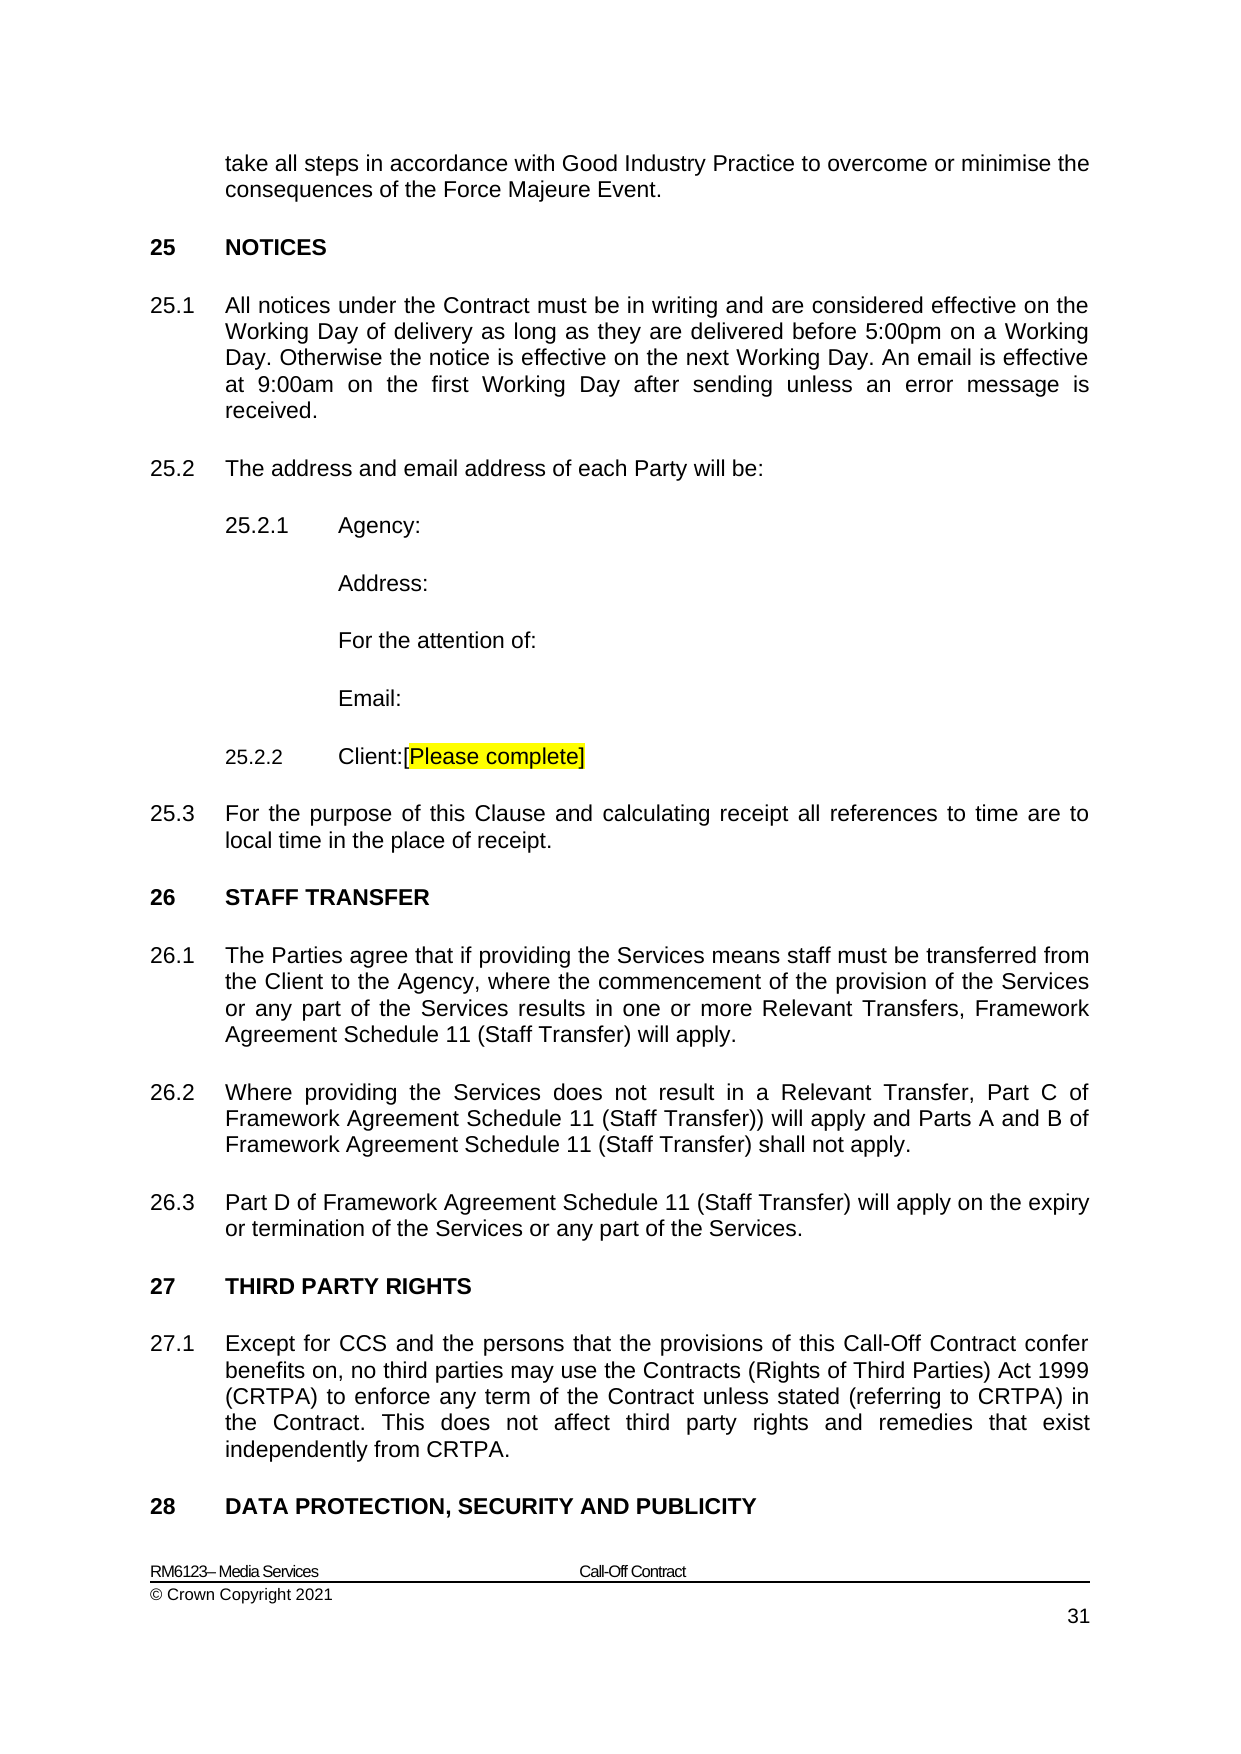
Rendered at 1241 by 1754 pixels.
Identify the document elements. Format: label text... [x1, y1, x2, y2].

list For the purpose of this Clause and calculating receipt all references to time are to local time in the place of receipt. [150, 800, 1090, 853]
list The Parties agree that if providing the Services means staff must be transferred from the Client to the Agency, where the commencement of the provision of the Services or any part of the Services results in one or more Relevant Transfers, Framework Agreement Schedule 11 (Staff Transfer) will apply. [150, 942, 1090, 1047]
list DATA PROTECTION, SECURITY AND PUBLICITY [150, 1493, 1090, 1520]
list Agency: [225, 512, 1090, 538]
text For the attention of: [338, 627, 1090, 654]
list Except for CCS and the persons that the provisions of this Call-Off Contract confer benefits on, no third parties may use the Contracts (Rights of Third Parties) Act 1999 (CRTPA) to enforce any term of the Contract unless stated (referring to CRTPA) in the Contract. This does not affect third party rights and remedies that exist independently from CRTPA. [150, 1330, 1090, 1462]
list Part D of Framework Agreement Schedule 11 (Staff Transfer) will apply on the expiry or termination of the Services or any part of the Services. [150, 1189, 1090, 1241]
list THIRD PARTY RIGHTS [150, 1273, 1090, 1299]
text Address: [338, 570, 1090, 596]
list All notices under the Contract must be in writing and are considered effective on the Working Day of delivery as long as they are delivered before 5:00pm on a Working Day. Otherwise the notice is effective on the next Working Day. An email is effective at 9:00am on the first Working Day after sending unless an error message is received. [150, 292, 1090, 423]
list NOTICES [150, 234, 1090, 260]
list Client:[Please complete] [225, 743, 1090, 769]
list take all steps in accordance with Good Industry Practice to overcome or minimise the consequences of the Force Majeure Event. [150, 150, 1090, 203]
text Email: [225, 685, 1090, 711]
list STAFF TRANSFER [150, 884, 1090, 911]
list Where providing the Services does not result in a Relevant Transfer, Part C of Framework Agreement Schedule 11 (Staff Transfer)) will apply and Parts A and B of Framework Agreement Schedule 11 (Staff Transfer) shall not apply. [150, 1078, 1090, 1157]
list The address and email address of each Party will be: [150, 454, 1090, 481]
